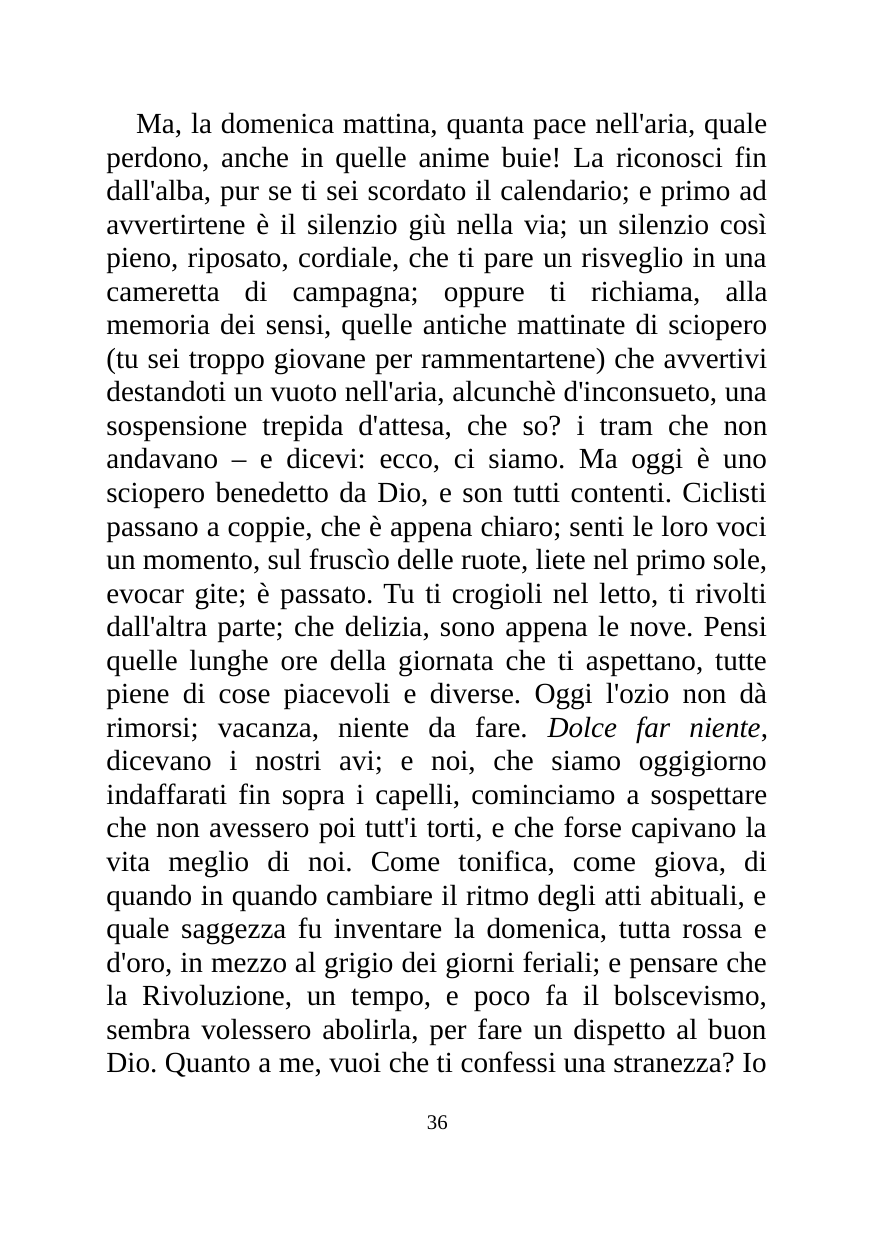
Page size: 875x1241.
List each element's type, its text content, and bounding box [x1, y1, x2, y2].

text Ma, la domenica mattina, quanta pace nell'aria, quale perdono, anche in quelle anime buie! La riconosci fin dall'alba, pur se ti sei scordato il calendario; e primo ad avvertirtene è il silenzio giù nella via; un silenzio così pieno, riposato, cordiale, che ti pare un risveglio in una cameretta di campagna; oppure ti richiama, alla memoria dei sensi, quelle antiche mattinate di sciopero (tu sei troppo giovane per rammentartene) che avvertivi destandoti un vuoto nell'aria, alcunchè d'inconsueto, una sospensione trepida d'attesa, che so? i tram che non andavano – e dicevi: ecco, ci siamo. Ma oggi è uno sciopero benedetto da Dio, e son tutti contenti. Ciclisti passano a coppie, che è appena chiaro; senti le loro voci un momento, sul fruscìo delle ruote, liete nel primo sole, evocar gite; è passato. Tu ti crogioli nel letto, ti rivolti dall'altra parte; che delizia, sono appena le nove. Pensi quelle lunghe ore della giornata che ti aspettano, tutte piene di cose piacevoli e diverse. Oggi l'ozio non dà rimorsi; vacanza, niente da fare. Dolce far niente, dicevano i nostri avi; e noi, che siamo oggigiorno indaffarati fin sopra i capelli, cominciamo a sospettare che non avessero poi tutt'i torti, e che forse capivano la vita meglio di noi. Come tonifica, come giova, di quando in quando cambiare il ritmo degli atti abituali, e quale saggezza fu inventare la domenica, tutta rossa e d'oro, in mezzo al grigio dei giorni feriali; e pensare che la Rivoluzione, un tempo, e poco fa il bolscevismo, sembra volessero abolirla, per fare un dispetto al buon Dio. Quanto a me, vuoi che ti confessi una stranezza? Io [106, 106, 768, 1079]
